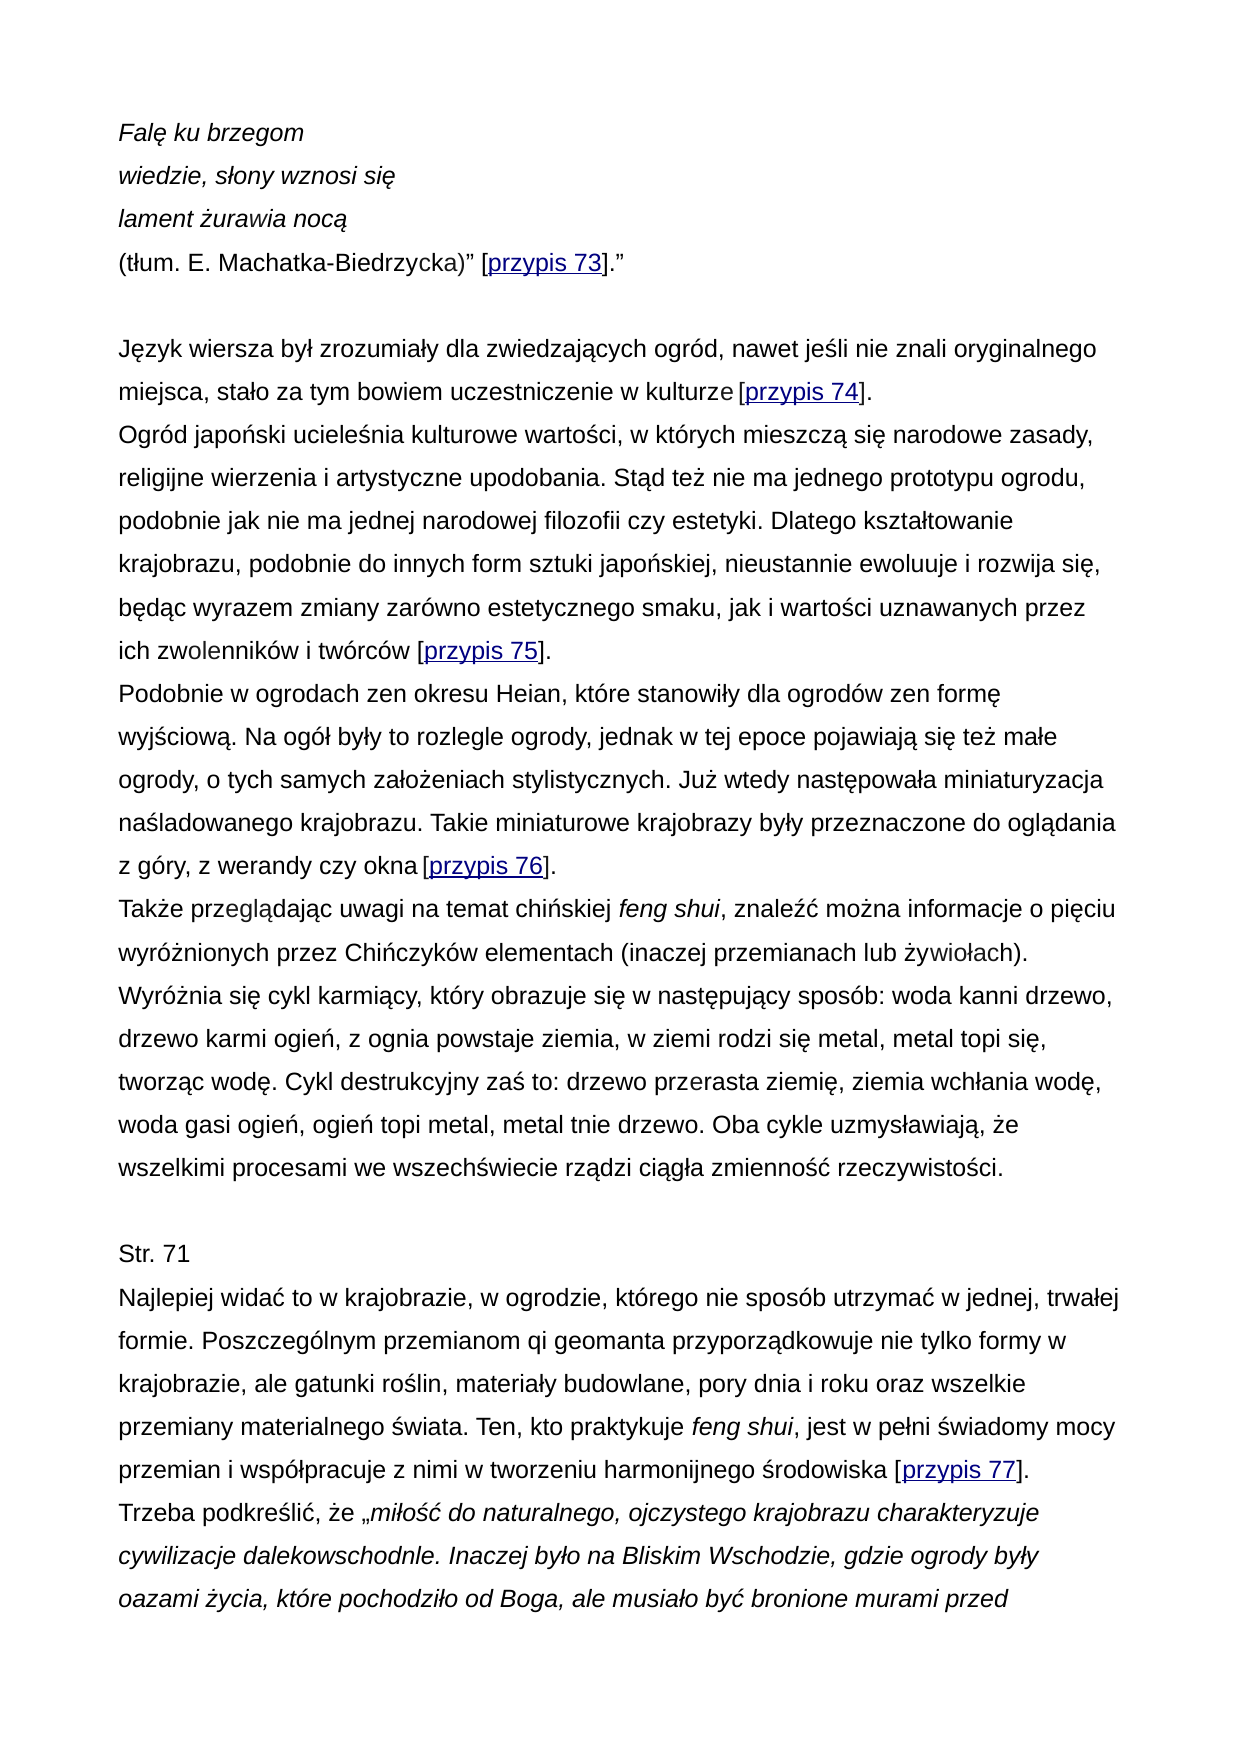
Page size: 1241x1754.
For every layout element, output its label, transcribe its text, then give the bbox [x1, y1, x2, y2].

text Trzeba podkreślić, że „miłość do naturalnego, ojczystego krajobrazu charakteryzuje cywilizacje dalekowschodnle. Inaczej było na Bliskim Wschodzie, gdzie ogrody były oazami życia, które pochodziło od Boga, ale musiało być bronione murami przed [118, 1498, 1122, 1613]
text Ogród japoński ucieleśnia kulturowe wartości, w których mieszczą się narodowe zasady, religijne wierzenia i artystyczne upodobania. Stąd też nie ma jednego prototypu ogrodu, podobnie jak nie ma jednej narodowej filozofii czy estetyki. Dlatego kształtowanie krajobrazu, podobnie do innych form sztuki japońskiej, nieustannie ewoluuje i rozwija się, będąc wyrazem zmiany zarówno estetycznego smaku, jak i wartości uznawanych przez ich zwolenników i twórców [przypis 75]. [118, 420, 1122, 664]
text Najlepiej widać to w krajobrazie, w ogrodzie, którego nie sposób utrzymać w jednej, trwałej formie. Poszczególnym przemianom qi geomanta przyporządkowuje nie tylko formy w krajobrazie, ale gatunki roślin, materiały budowlane, pory dnia i roku oraz wszelkie przemiany materialnego świata. Ten, kto praktykuje feng shui, jest w pełni świadomy mocy przemian i współpracuje z nimi w tworzeniu harmonijnego środowiska [przypis 77]. [118, 1282, 1122, 1484]
text Także przeglądając uwagi na temat chińskiej feng shui, znaleźć można informacje o pięciu wyróżnionych przez Chińczyków elementach (inaczej przemianach lub żywiołach). Wyróżnia się cykl karmiący, który obrazuje się w następujący sposób: woda kanni drzewo, drzewo karmi ogień, z ognia powstaje ziemia, w ziemi rodzi się metal, metal topi się, tworząc wodę. Cykl destrukcyjny zaś to: drzewo przerasta ziemię, ziemia wchłania wodę, woda gasi ogień, ogień topi metal, metal tnie drzewo. Oba cykle uzmysławiają, że wszelkimi procesami we wszechświecie rządzi ciągła zmienność rzeczywistości. [118, 894, 1122, 1182]
text Falę ku brzegom [118, 118, 1122, 147]
text lament żurawia nocą [118, 204, 1122, 233]
text wiedzie, słony wznosi się [118, 161, 1122, 190]
text Str. 71 [118, 1239, 1122, 1268]
text Podobnie w ogrodach zen okresu Heian, które stanowiły dla ogrodów zen formę wyjściową. Na ogół były to rozlegle ogrody, jednak w tej epoce pojawiają się też małe ogrody, o tych samych założeniach stylistycznych. Już wtedy następowała miniaturyzacja naśladowanego krajobrazu. Takie miniaturowe krajobrazy były przeznaczone do oglądania z góry, z werandy czy okna [przypis 76]. [118, 679, 1122, 880]
text (tłum. E. Machatka-Biedrzycka)” [przypis 73].” [118, 247, 1122, 276]
text Język wiersza był zrozumiały dla zwiedzających ogród, nawet jeśli nie znali oryginalnego miejsca, stało za tym bowiem uczestniczenie w kulturze [przypis 74]. [118, 334, 1122, 406]
